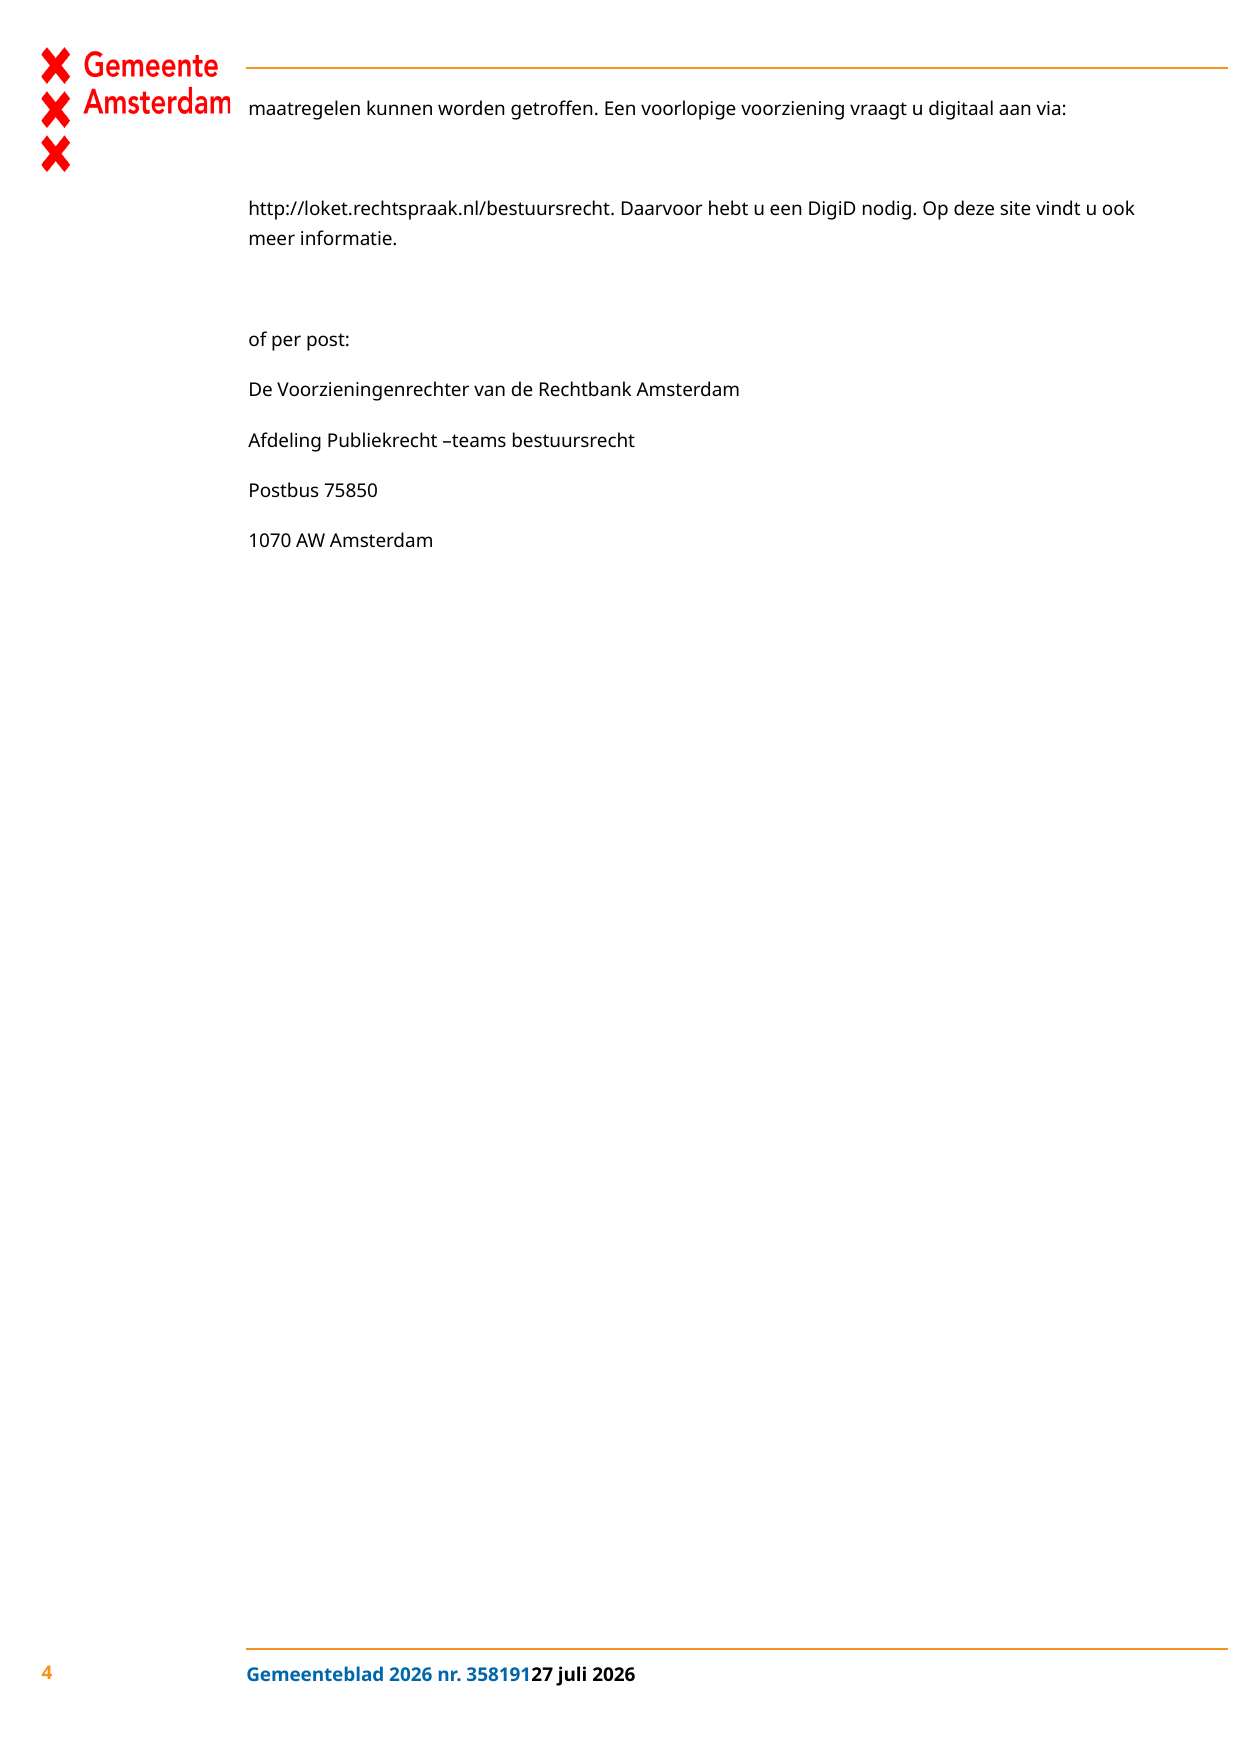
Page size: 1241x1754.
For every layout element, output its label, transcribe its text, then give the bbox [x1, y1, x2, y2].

text http://loket.rechtspraak.nl/bestuursrecht. Daarvoor hebt u een DigiD nodig. Op deze site vindt u ook meer informatie. [248, 196, 1152, 251]
text 1070 AW Amsterdam [248, 528, 1152, 553]
text of per post: [248, 326, 1152, 352]
text maatregelen kunnen worden getroffen. Een voorlopige voorziening vraagt u digitaal aan via: [248, 95, 1152, 121]
text Postbus 75850 [248, 477, 1152, 503]
picture [41, 47, 231, 172]
text De Voorzieningenrechter van de Rechtbank Amsterdam [248, 376, 1152, 402]
text Afdeling Publiekrecht –teams bestuursrecht [248, 427, 1152, 453]
